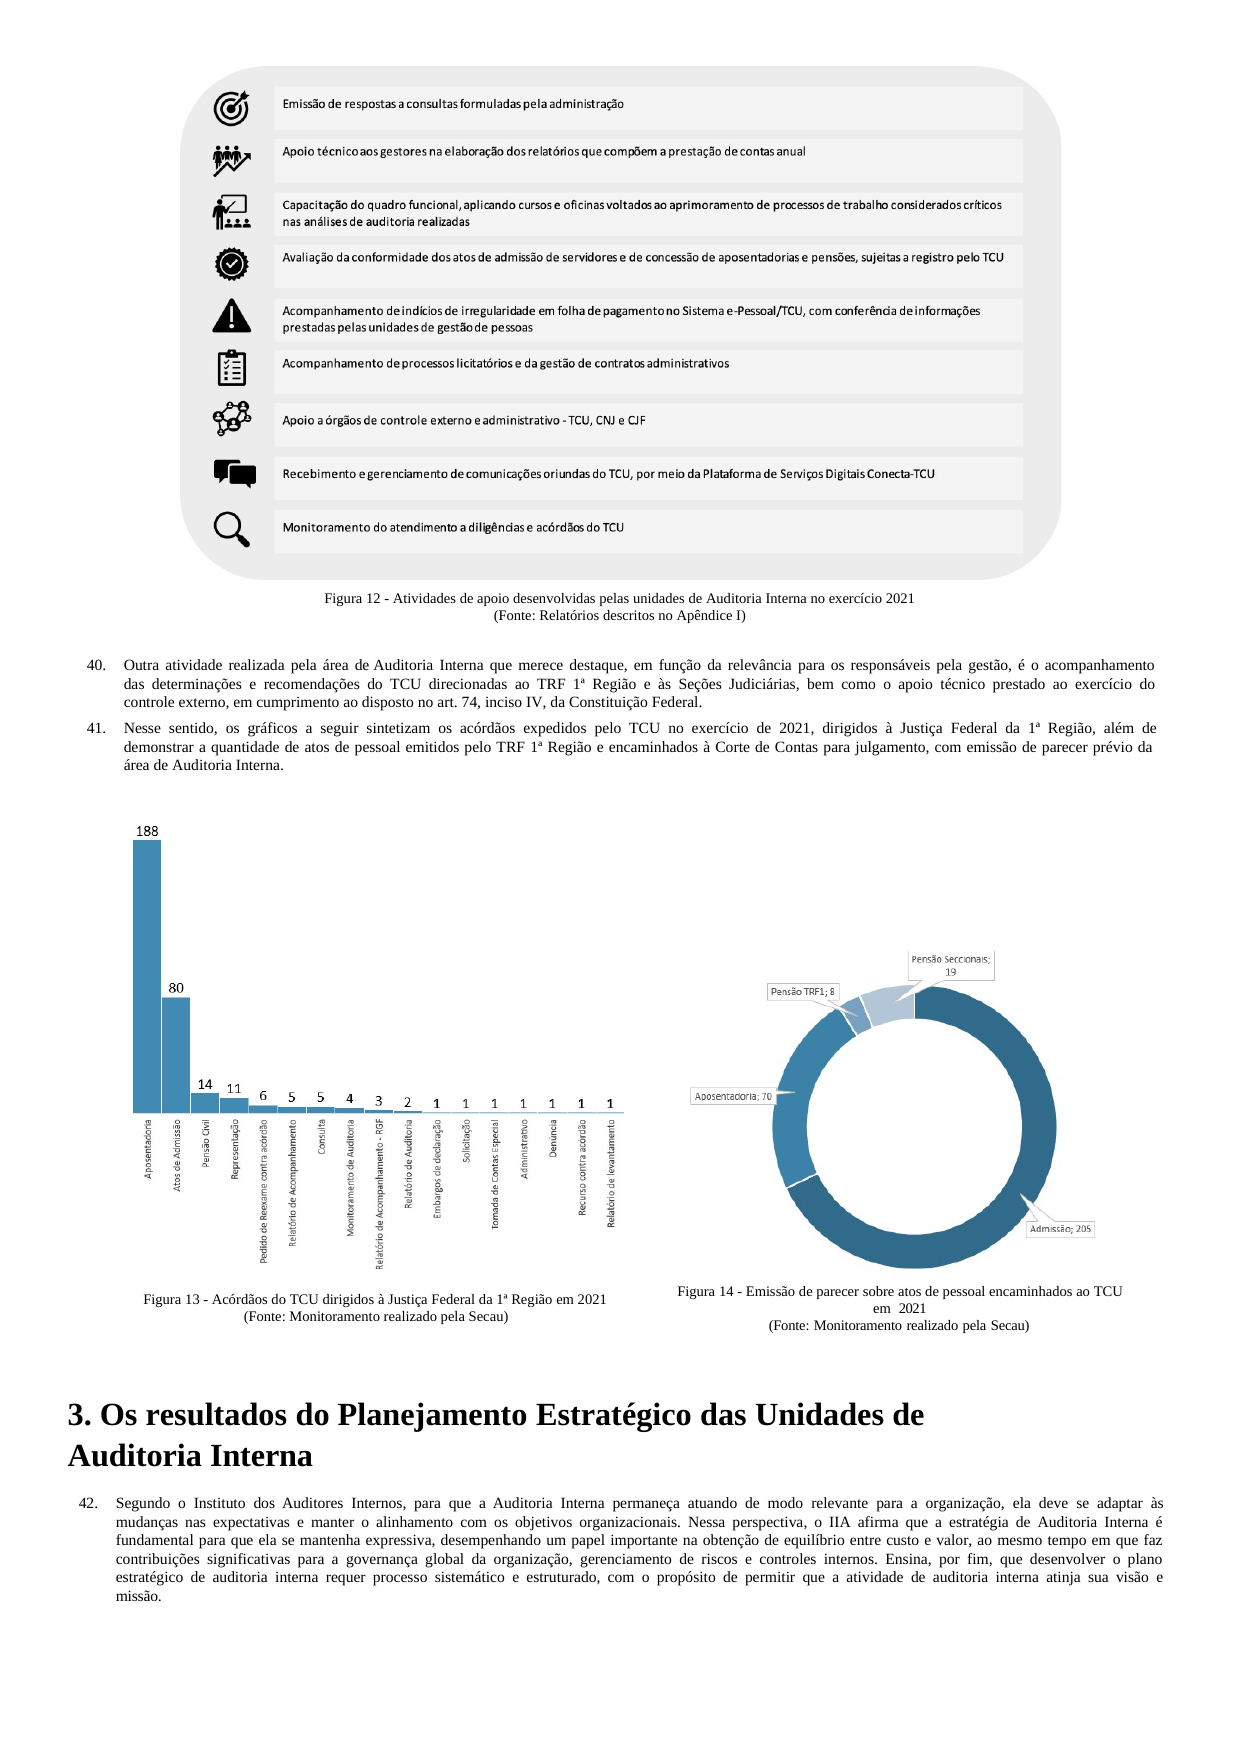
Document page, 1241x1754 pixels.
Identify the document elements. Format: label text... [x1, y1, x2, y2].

text Figura 12 - Atividades de apoio desenvolvidas pelas unidades de Auditoria Interna no exercício 2021 (Fonte: Relatórios descritos no Apêndice I) [324, 590, 941, 623]
list Nesse sentido, os gráficos a seguir sintetizam os acórdãos expedidos pelo TCU no exercício de 2021, dirigidos à Justiça Federal da 1ª Região, além de demonstrar a quantidade de atos de pessoal emitidos pelo TRF 1ª Região e encaminhados à Corte de Contas para julgamento, com emissão de parecer prévio da área de Auditoria Interna. [87, 719, 1157, 774]
list Segundo o Instituto dos Auditores Internos, para que a Auditoria Interna permaneça atuando de modo relevante para a organização, ela deve se adaptar às mudanças nas expectativas e manter o alinhamento com os objetivos organizacionais. Nessa perspectiva, o IIA afirma que a estratégia de Auditoria Interna é fundamental para que ela se mantenha expressiva, desempenhando um papel importante na obtenção de equilíbrio entre custo e valor, ao mesmo tempo em que faz contribuições significativas para a governança global da organização, gerenciamento de riscos e controles internos. Ensina, por fim, que desenvolver o plano estratégico de auditoria interna requer processo sistemático e estruturado, com o propósito de permitir que a atividade de auditoria interna atinja sua visão e missão. [78, 1494, 1164, 1604]
picture [180, 66, 1062, 580]
text Figura 14 - Emissão de parecer sobre atos de pessoal encaminhados ao TCU em 2021 [669, 1283, 1131, 1316]
text Figura 13 - Acórdãos do TCU dirigidos à Justiça Federal da 1ª Região em 2021 (Fonte: Monitoramento realizado pela Secau) [143, 1291, 624, 1324]
list Outra atividade realizada pela área de Auditoria Interna que merece destaque, em função da relevância para os responsáveis pela gestão, é o acompanhamento das determinações e recomendações do TCU direcionadas ao TRF 1ª Região e às Seções Judiciárias, bem como o apoio técnico prestado ao exercício do controle externo, em cumprimento ao disposto no art. 74, inciso IV, da Constituição Federal. [87, 656, 1157, 711]
picture [690, 951, 1095, 1269]
text (Fonte: Monitoramento realizado pela Secau) [767, 1316, 1031, 1333]
subtitle Os resultados do Planejamento Estratégico das Unidades de Auditoria Interna [67, 1396, 1061, 1473]
picture [132, 826, 624, 1269]
